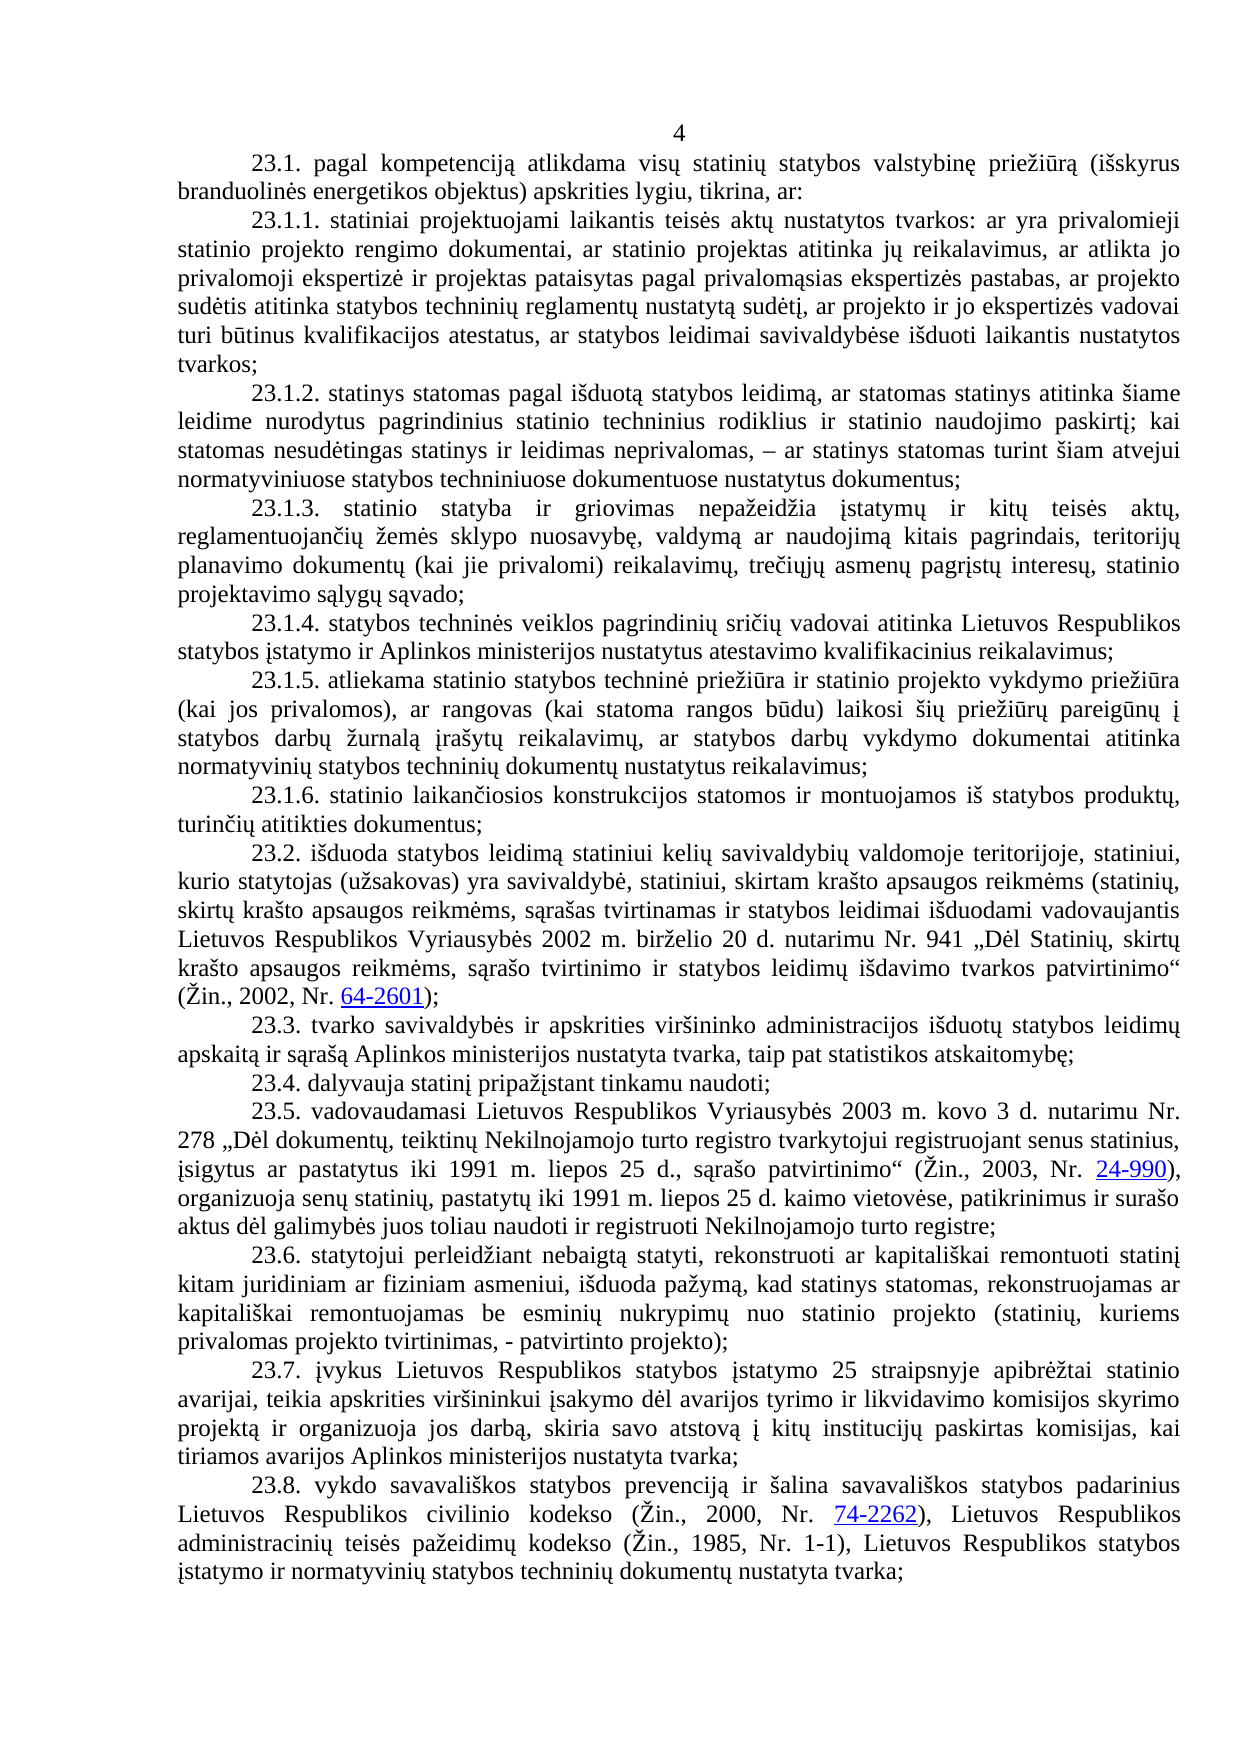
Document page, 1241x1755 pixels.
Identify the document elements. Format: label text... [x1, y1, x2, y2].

text 23.4. dalyvauja statinį pripažįstant tinkamu naudoti; [177, 1068, 1181, 1096]
text 23.1.2. statinys statomas pagal išduotą statybos leidimą, ar statomas statinys atitinka šiame leidime nurodytus pagrindinius statinio techninius rodiklius ir statinio naudojimo paskirtį; kai statomas nesudėtingas statinys ir leidimas neprivalomas, – ar statinys statomas turint šiam atvejui normatyviniuose statybos techniniuose dokumentuose nustatytus dokumentus; [177, 378, 1181, 493]
text 23.8. vykdo savavališkos statybos prevenciją ir šalina savavališkos statybos padarinius Lietuvos Respublikos civilinio kodekso (Žin., 2000, Nr. 74-2262), Lietuvos Respublikos administracinių teisės pažeidimų kodekso (Žin., 1985, Nr. 1-1), Lietuvos Respublikos statybos įstatymo ir normatyvinių statybos techninių dokumentų nustatyta tvarka; [177, 1470, 1181, 1585]
text 23.5. vadovaudamasi Lietuvos Respublikos Vyriausybės 2003 m. kovo 3 d. nutarimu Nr. 278 „Dėl dokumentų, teiktinų Nekilnojamojo turto registro tvarkytojui registruojant senus statinius, įsigytus ar pastatytus iki 1991 m. liepos 25 d., sąrašo patvirtinimo“ (Žin., 2003, Nr. 24-990), organizuoja senų statinių, pastatytų iki 1991 m. liepos 25 d. kaimo vietovėse, patikrinimus ir surašo aktus dėl galimybės juos toliau naudoti ir registruoti Nekilnojamojo turto registre; [177, 1096, 1181, 1240]
text 23.3. tvarko savivaldybės ir apskrities viršininko administracijos išduotų statybos leidimų apskaitą ir sąrašą Aplinkos ministerijos nustatyta tvarka, taip pat statistikos atskaitomybę; [177, 1010, 1181, 1068]
text 23.6. statytojui perleidžiant nebaigtą statyti, rekonstruoti ar kapitališkai remontuoti statinį kitam juridiniam ar fiziniam asmeniui, išduoda pažymą, kad statinys statomas, rekonstruojamas ar kapitališkai remontuojamas be esminių nukrypimų nuo statinio projekto (statinių, kuriems privalomas projekto tvirtinimas, - patvirtinto projekto); [177, 1240, 1181, 1355]
text 23.1.6. statinio laikančiosios konstrukcijos statomos ir montuojamos iš statybos produktų, turinčių atitikties dokumentus; [177, 780, 1181, 838]
text 23.1.5. atliekama statinio statybos techninė priežiūra ir statinio projekto vykdymo priežiūra (kai jos privalomos), ar rangovas (kai statoma rangos būdu) laikosi šių priežiūrų pareigūnų į statybos darbų žurnalą įrašytų reikalavimų, ar statybos darbų vykdymo dokumentai atitinka normatyvinių statybos techninių dokumentų nustatytus reikalavimus; [177, 665, 1181, 780]
text 23.1.4. statybos techninės veiklos pagrindinių sričių vadovai atitinka Lietuvos Respublikos statybos įstatymo ir Aplinkos ministerijos nustatytus atestavimo kvalifikacinius reikalavimus; [177, 608, 1181, 665]
text 23.1.1. statiniai projektuojami laikantis teisės aktų nustatytos tvarkos: ar yra privalomieji statinio projekto rengimo dokumentai, ar statinio projektas atitinka jų reikalavimus, ar atlikta jo privalomoji ekspertizė ir projektas pataisytas pagal privalomąsias ekspertizės pastabas, ar projekto sudėtis atitinka statybos techninių reglamentų nustatytą sudėtį, ar projekto ir jo ekspertizės vadovai turi būtinus kvalifikacijos atestatus, ar statybos leidimai savivaldybėse išduoti laikantis nustatytos tvarkos; [177, 205, 1181, 378]
text 23.1.3. statinio statyba ir griovimas nepažeidžia įstatymų ir kitų teisės aktų, reglamentuojančių žemės sklypo nuosavybę, valdymą ar naudojimą kitais pagrindais, teritorijų planavimo dokumentų (kai jie privalomi) reikalavimų, trečiųjų asmenų pagrįstų interesų, statinio projektavimo sąlygų sąvado; [177, 493, 1181, 608]
text 23.7. įvykus Lietuvos Respublikos statybos įstatymo 25 straipsnyje apibrėžtai statinio avarijai, teikia apskrities viršininkui įsakymo dėl avarijos tyrimo ir likvidavimo komisijos skyrimo projektą ir organizuoja jos darbą, skiria savo atstovą į kitų institucijų paskirtas komisijas, kai tiriamos avarijos Aplinkos ministerijos nustatyta tvarka; [177, 1355, 1181, 1470]
text 23.2. išduoda statybos leidimą statiniui kelių savivaldybių valdomoje teritorijoje, statiniui, kurio statytojas (užsakovas) yra savivaldybė, statiniui, skirtam krašto apsaugos reikmėms (statinių, skirtų krašto apsaugos reikmėms, sąrašas tvirtinamas ir statybos leidimai išduodami vadovaujantis Lietuvos Respublikos Vyriausybės 2002 m. birželio 20 d. nutarimu Nr. 941 „Dėl Statinių, skirtų krašto apsaugos reikmėms, sąrašo tvirtinimo ir statybos leidimų išdavimo tvarkos patvirtinimo“ (Žin., 2002, Nr. 64-2601); [177, 838, 1181, 1010]
text 23.1. pagal kompetenciją atlikdama visų statinių statybos valstybinę priežiūrą (išskyrus branduolinės energetikos objektus) apskrities lygiu, tikrina, ar: [177, 148, 1181, 205]
